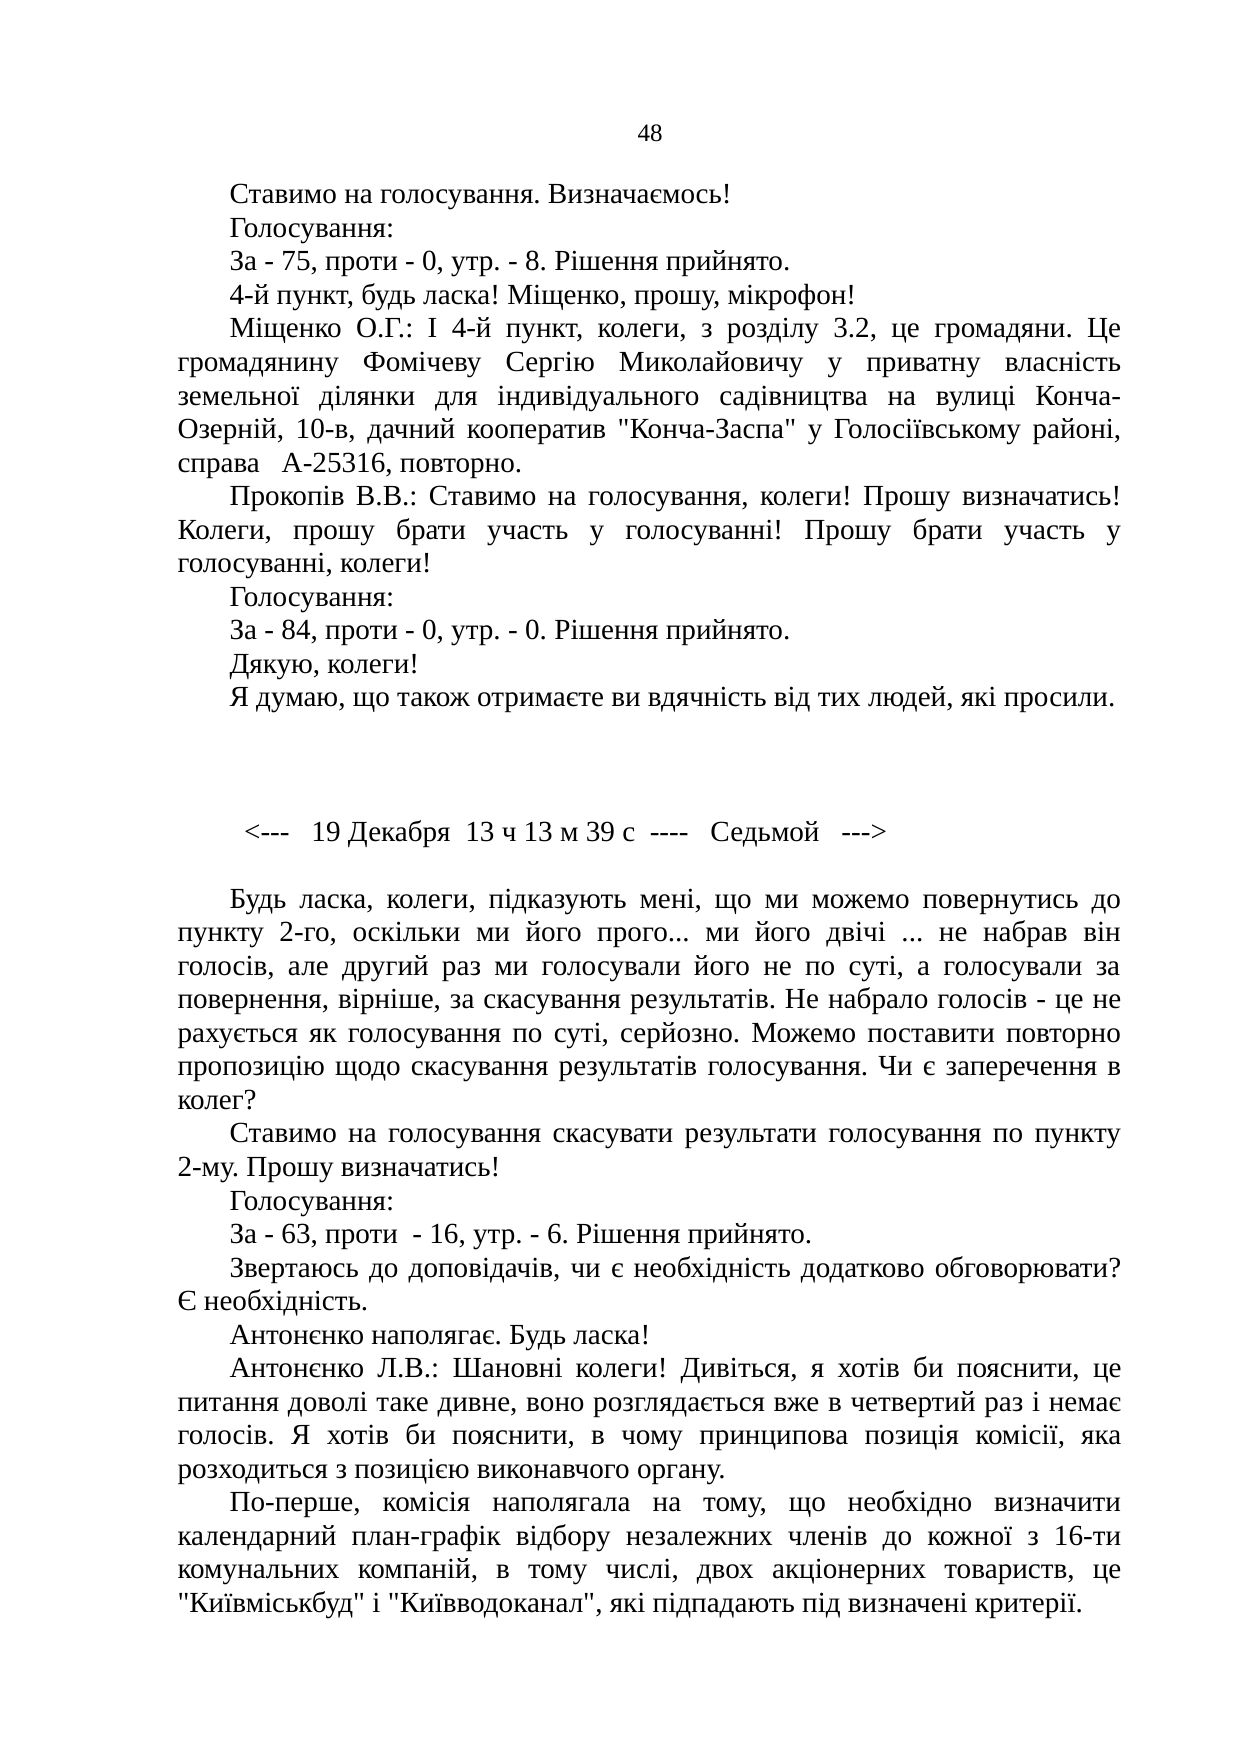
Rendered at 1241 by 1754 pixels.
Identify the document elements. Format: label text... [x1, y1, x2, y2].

text Дякую, колеги! [177, 646, 1122, 679]
text Голосування: [177, 579, 1122, 612]
text Голосування: [177, 210, 1122, 243]
text За - 75, проти - 0, утр. - 8. Рішення прийнято. [177, 243, 1122, 277]
text По-перше, комісія наполягала на тому, що необхідно визначити календарний план-графік відбору незалежних членів до кожної з 16-ти комунальних компаній, в тому числі, двох акціонерних товариств, це "Київміськбуд" і "Київводоканал", які підпадають під визначені критерії. [177, 1484, 1122, 1619]
text За - 63, проти - 16, утр. - 6. Рішення прийнято. [177, 1216, 1122, 1250]
text Антонєнко Л.В.: Шановні колеги! Дивіться, я хотів би пояснити, це питання доволі таке дивне, воно розглядається вже в четвертий раз і немає голосів. Я хотів би пояснити, в чому принципова позиція комісії, яка розходиться з позицією виконавчого органу. [177, 1350, 1122, 1484]
text Ставимо на голосування. Визначаємось! [177, 176, 1122, 210]
text За - 84, проти - 0, утр. - 0. Рішення прийнято. [177, 612, 1122, 646]
text Антонєнко наполягає. Будь ласка! [177, 1317, 1122, 1350]
text Я думаю, що також отримаєте ви вдячність від тих людей, які просили. [177, 679, 1122, 713]
text Прокопів В.В.: Ставимо на голосування, колеги! Прошу визначатись! Колеги, прошу брати участь у голосуванні! Прошу брати участь у голосуванні, колеги! [177, 478, 1122, 579]
text Голосування: [177, 1183, 1122, 1216]
text <--- 19 Декабря 13 ч 13 м 39 с ---- Седьмой ---> [177, 814, 1122, 847]
text Міщенко О.Г.: І 4-й пункт, колеги, з розділу 3.2, це громадяни. Це громадянину Фомічеву Сергію Миколайовичу у приватну власність земельної ділянки для індивідуального садівництва на вулиці Конча-Озерній, 10-в, дачний кооператив "Конча-Заспа" у Голосіївському районі, справа А-25316, повторно. [177, 311, 1122, 478]
text 4-й пункт, будь ласка! Міщенко, прошу, мікрофон! [177, 277, 1122, 311]
text Будь ласка, колеги, підказують мені, що ми можемо повернутись до пункту 2-го, оскільки ми його прого... ми його двічі ... не набрав він голосів, але другий раз ми голосували його не по суті, а голосували за повернення, вірніше, за скасування результатів. Не набрало голосів - це не рахується як голосування по суті, серйозно. Можемо поставити повторно пропозицію щодо скасування результатів голосування. Чи є заперечення в колег? [177, 881, 1122, 1116]
text Звертаюсь до доповідачів, чи є необхідність додатково обговорювати? Є необхідність. [177, 1250, 1122, 1317]
text Ставимо на голосування скасувати результати голосування по пункту 2-му. Прошу визначатись! [177, 1116, 1122, 1183]
